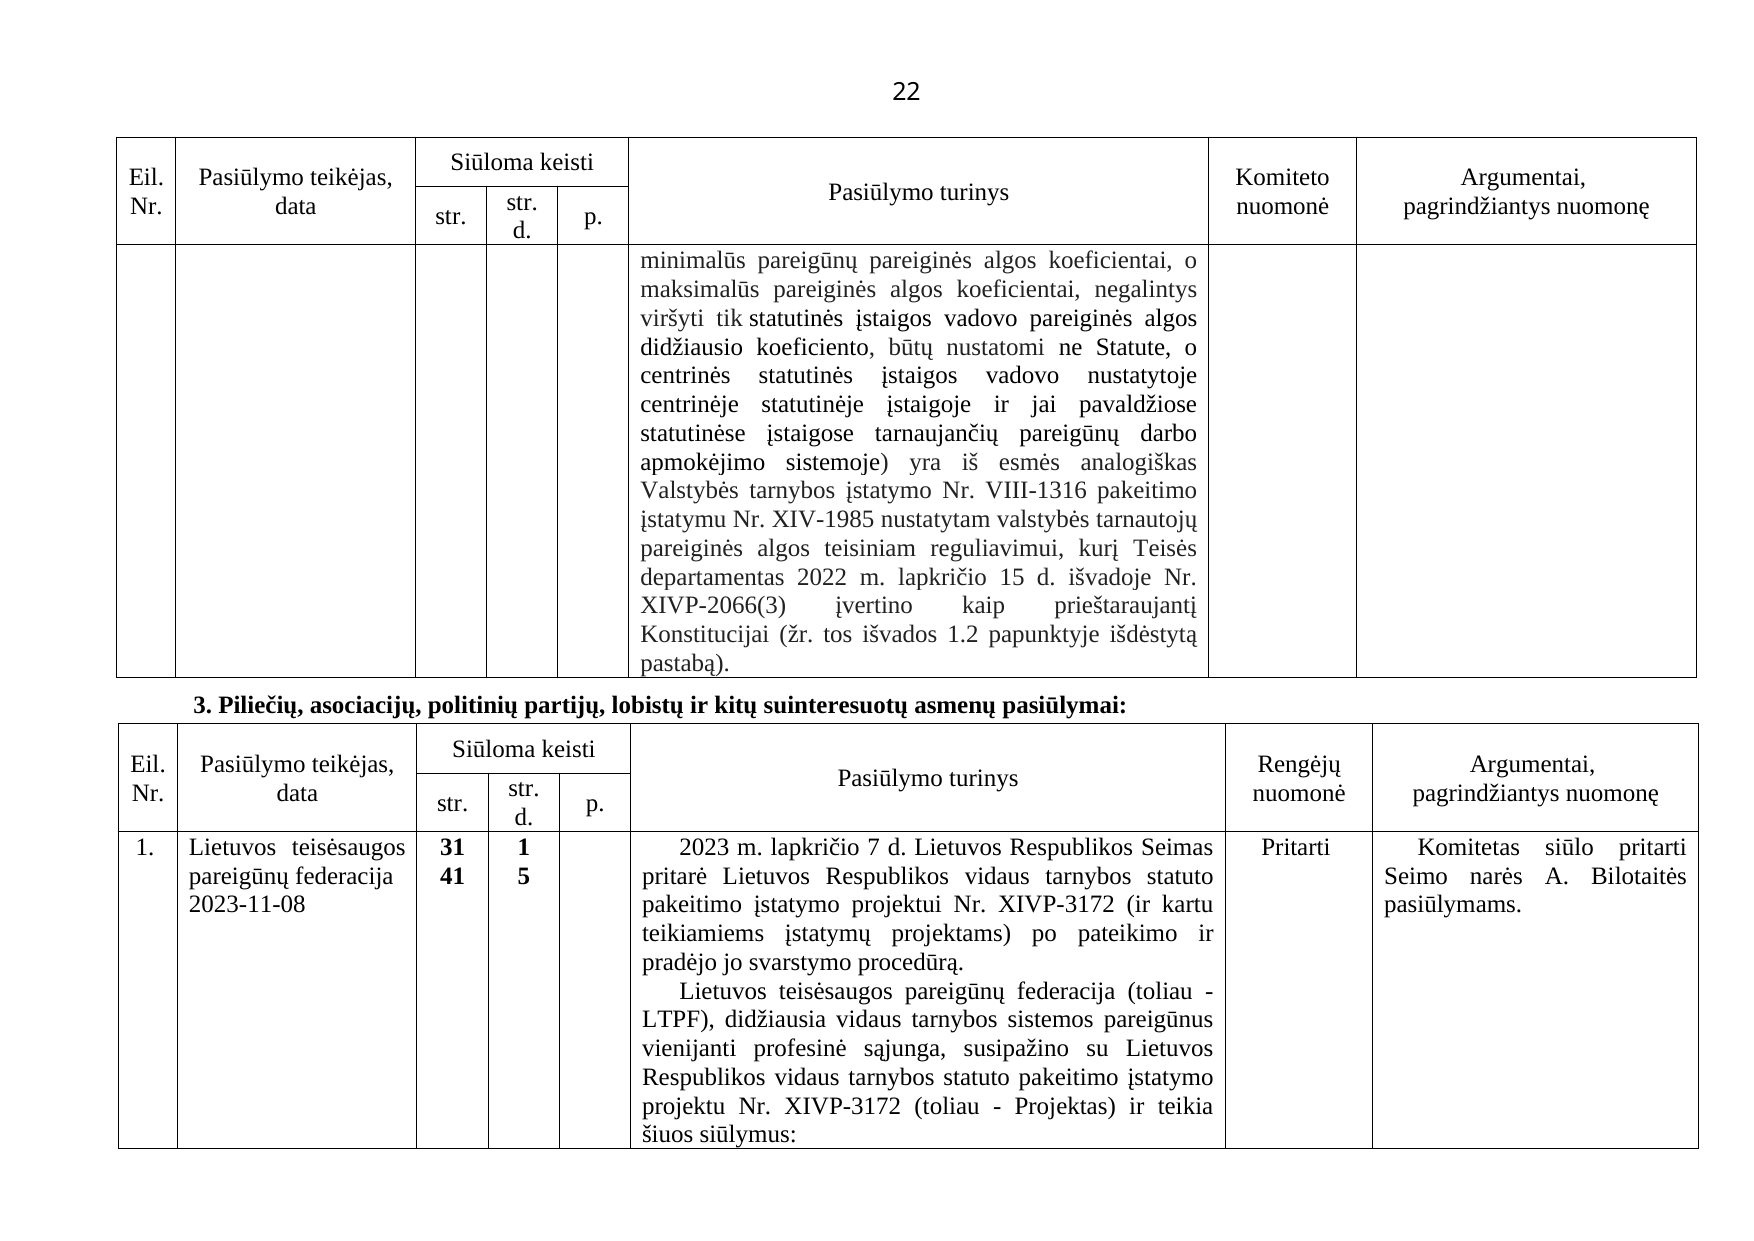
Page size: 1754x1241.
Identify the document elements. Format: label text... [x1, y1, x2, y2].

table_cell Komitetas siūlo pritarti Seimo narės A. Bilotaitės pasiūlymams. [1373, 832, 1698, 1148]
table_cell [176, 245, 415, 677]
table_cell [558, 245, 628, 677]
table_cell 2023 m. lapkričio 7 d. Lietuvos Respublikos Seimas pritarė Lietuvos Respublikos vidaus tarnybos statuto pakeitimo įstatymo projektui Nr. XIVP-3172 (ir kartu teikiamiems įstatymų projektams) po pateikimo ir pradėjo jo svarstymo procedūrą. Lietuvos teisėsaugos pareigūnų federacija (toliau - LTPF), didžiausia vidaus tarnybos sistemos pareigūnus vienijanti profesinė sąjunga, susipažino su Lietuvos Respublikos vidaus tarnybos statuto pakeitimo įstatymo projektu Nr. XIVP-3172 (toliau - Projektas) ir teikia šiuos siūlymus: [631, 832, 1225, 1148]
subtitle 3. Piliečių, asociacijų, politinių partijų, lobistų ir kitų suinteresuotų asmenų pasiūlymai: [118, 690, 1695, 719]
table_header Pasiūlymo teikėjas, data [176, 138, 415, 244]
table_header Pasiūlymo teikėjas, data [178, 724, 416, 831]
table_cell p. [558, 187, 628, 244]
table_header Siūloma keisti [416, 138, 628, 186]
table_cell 1. [119, 832, 177, 1148]
table_cell Pritarti [1226, 832, 1372, 1148]
table_cell [1209, 245, 1356, 677]
table_cell p. [560, 774, 630, 831]
table_header Argumentai, pagrindžiantys nuomonę [1357, 138, 1696, 244]
table_cell minimalūs pareigūnų pareiginės algos koeficientai, o maksimalūs pareiginės algos koeficientai, negalintys viršyti tik statutinės įstaigos vadovo pareiginės algos didžiausio koeficiento, būtų nustatomi ne Statute, o centrinės statutinės įstaigos vadovo nustatytoje centrinėje statutinėje įstaigoje ir jai pavaldžiose statutinėse įstaigose tarnaujančių pareigūnų darbo apmokėjimo sistemoje) yra iš esmės analogiškas Valstybės tarnybos įstatymo Nr. VIII-1316 pakeitimo įstatymu Nr. XIV-1985 nustatytam valstybės tarnautojų pareiginės algos teisiniam reguliavimui, kurį Teisės departamentas 2022 m. lapkričio 15 d. išvadoje Nr. XIVP-2066(3) įvertino kaip prieštaraujantį Konstitucijai (žr. tos išvados 1.2 papunktyje išdėstytą pastabą). [629, 245, 1208, 677]
table_cell [560, 832, 630, 1148]
table_cell [487, 245, 557, 677]
table_cell 31 41 [417, 832, 488, 1148]
table_header Pasiūlymo turinys [629, 138, 1208, 244]
table_header Eil. Nr. [117, 138, 175, 244]
table_header Pasiūlymo turinys [631, 724, 1225, 831]
table_header Argumentai, pagrindžiantys nuomonę [1373, 724, 1698, 831]
table_header Rengėjų nuomonė [1226, 724, 1372, 831]
table_header Eil. Nr. [119, 724, 177, 831]
table_cell 1 5 [489, 832, 559, 1148]
table_header Siūloma keisti [417, 724, 630, 772]
table_cell Lietuvos teisėsaugos pareigūnų federacija 2023-11-08 [178, 832, 416, 1148]
table_cell [416, 245, 486, 677]
table_header Komiteto nuomonė [1209, 138, 1356, 244]
table_cell str. d. [489, 774, 559, 831]
table_cell [117, 245, 175, 677]
table_cell str. [416, 187, 486, 244]
table_cell str. d. [487, 187, 557, 244]
table_cell str. [417, 774, 488, 831]
table_cell [1357, 245, 1696, 677]
